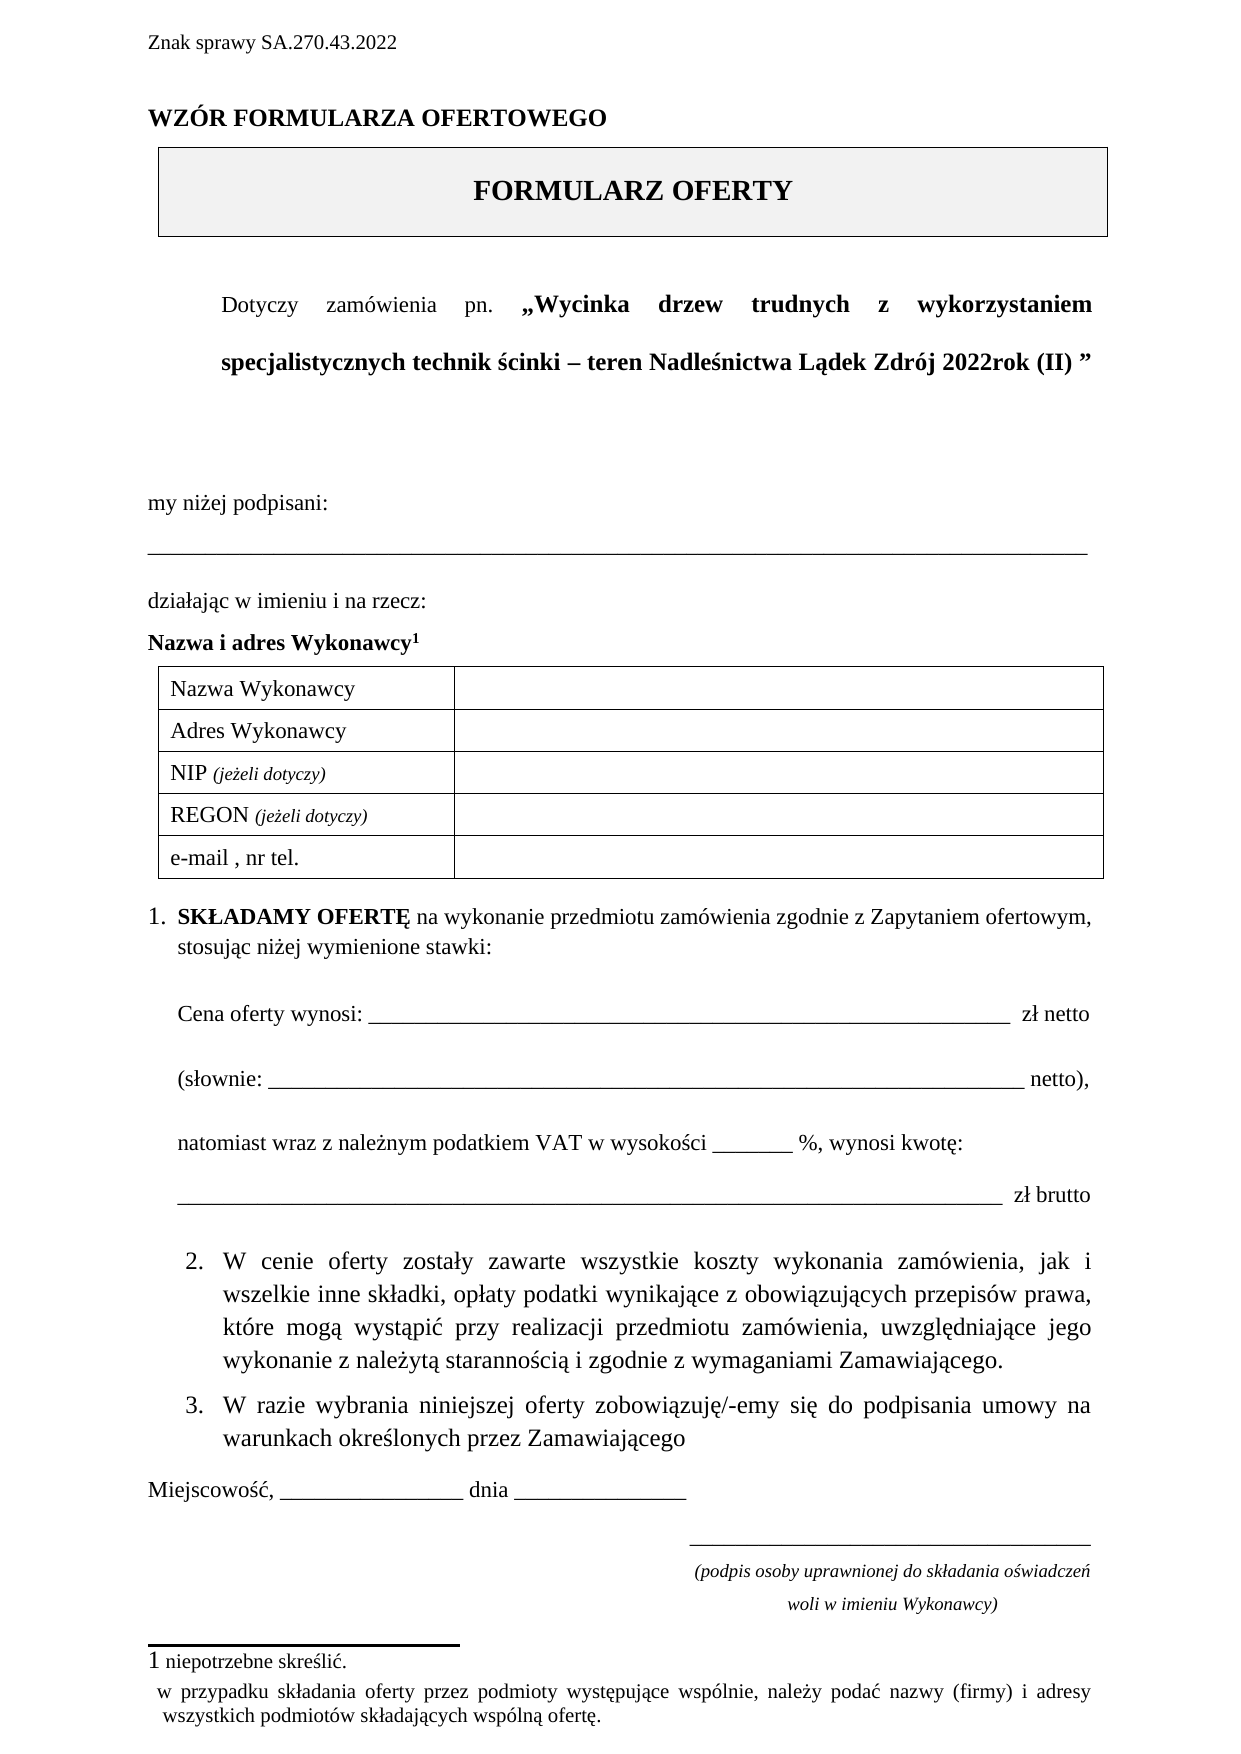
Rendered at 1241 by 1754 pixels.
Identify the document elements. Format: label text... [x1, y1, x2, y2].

table_cell REGON (jeżeli dotyczy) [159, 794, 454, 835]
text my niżej podpisani: [148, 489, 1093, 515]
list (słownie: __________________________________________________________________ netto), [177, 1065, 1093, 1091]
text __________________________________________________________________________________ [148, 532, 1093, 558]
text Dotyczy zamówienia pn. „Wycinka drzew trudnych z wykorzystaniem specjalistycznych technik ścinki – teren Nadleśnictwa Lądek Zdrój 2022rok (II) ” [221, 287, 1093, 434]
table_header [455, 667, 1103, 708]
text (podpis osoby uprawnionej do składania oświadczeń woli w imieniu Wykonawcy) [694, 1548, 1093, 1615]
table_header FORMULARZ OFERTY [159, 148, 1107, 236]
text działając w imieniu i na rzecz: [148, 587, 1093, 613]
text Nazwa i adres Wykonawcy [148, 629, 1093, 656]
table_cell Adres Wykonawcy [159, 710, 454, 751]
text ___________________________________ [679, 1515, 1093, 1548]
table_header Nazwa Wykonawcy [159, 667, 454, 708]
subtitle WZÓR FORMULARZA OFERTOWEGO [148, 103, 1093, 132]
text niepotrzebne skreślić. [148, 1646, 1093, 1674]
text Miejscowość, ________________ dnia _______________ [148, 1469, 1093, 1502]
table_cell [455, 752, 1103, 793]
table_cell [455, 710, 1103, 751]
list natomiast wraz z należnym podatkiem VAT w wysokości _______ %, wynosi kwotę: [177, 1129, 1093, 1156]
list ________________________________________________________________________ zł brutto [177, 1181, 1093, 1208]
list Cena oferty wynosi: ________________________________________________________ zł netto [177, 1001, 1093, 1027]
text w przypadku składania oferty przez podmioty występujące wspólnie, należy podać nazwy (firmy) i adresy wszystkich podmiotów składających wspólną ofertę. [148, 1679, 1093, 1727]
table_cell [455, 794, 1103, 835]
list W cenie oferty zostały zawarte wszystkie koszty wykonania zamówienia, jak i wszelkie inne składki, opłaty podatki wynikające z obowiązujących przepisów prawa, które mogą wystąpić przy realizacji przedmiotu zamówienia, uwzględniające jego wykonanie z należytą starannością i zgodnie z wymaganiami Zamawiającego. [185, 1246, 1093, 1374]
table_cell e-mail , nr tel. [159, 836, 454, 878]
list W razie wybrania niniejszej oferty zobowiązuję/-emy się do podpisania umowy na warunkach określonych przez Zamawiającego [185, 1391, 1093, 1452]
list SKŁADAMY OFERTĘ na wykonanie przedmiotu zamówienia zgodnie z Zapytaniem ofertowym, stosując niżej wymienione stawki: [148, 901, 1093, 960]
table_cell NIP (jeżeli dotyczy) [159, 752, 454, 793]
table_cell [455, 836, 1103, 878]
